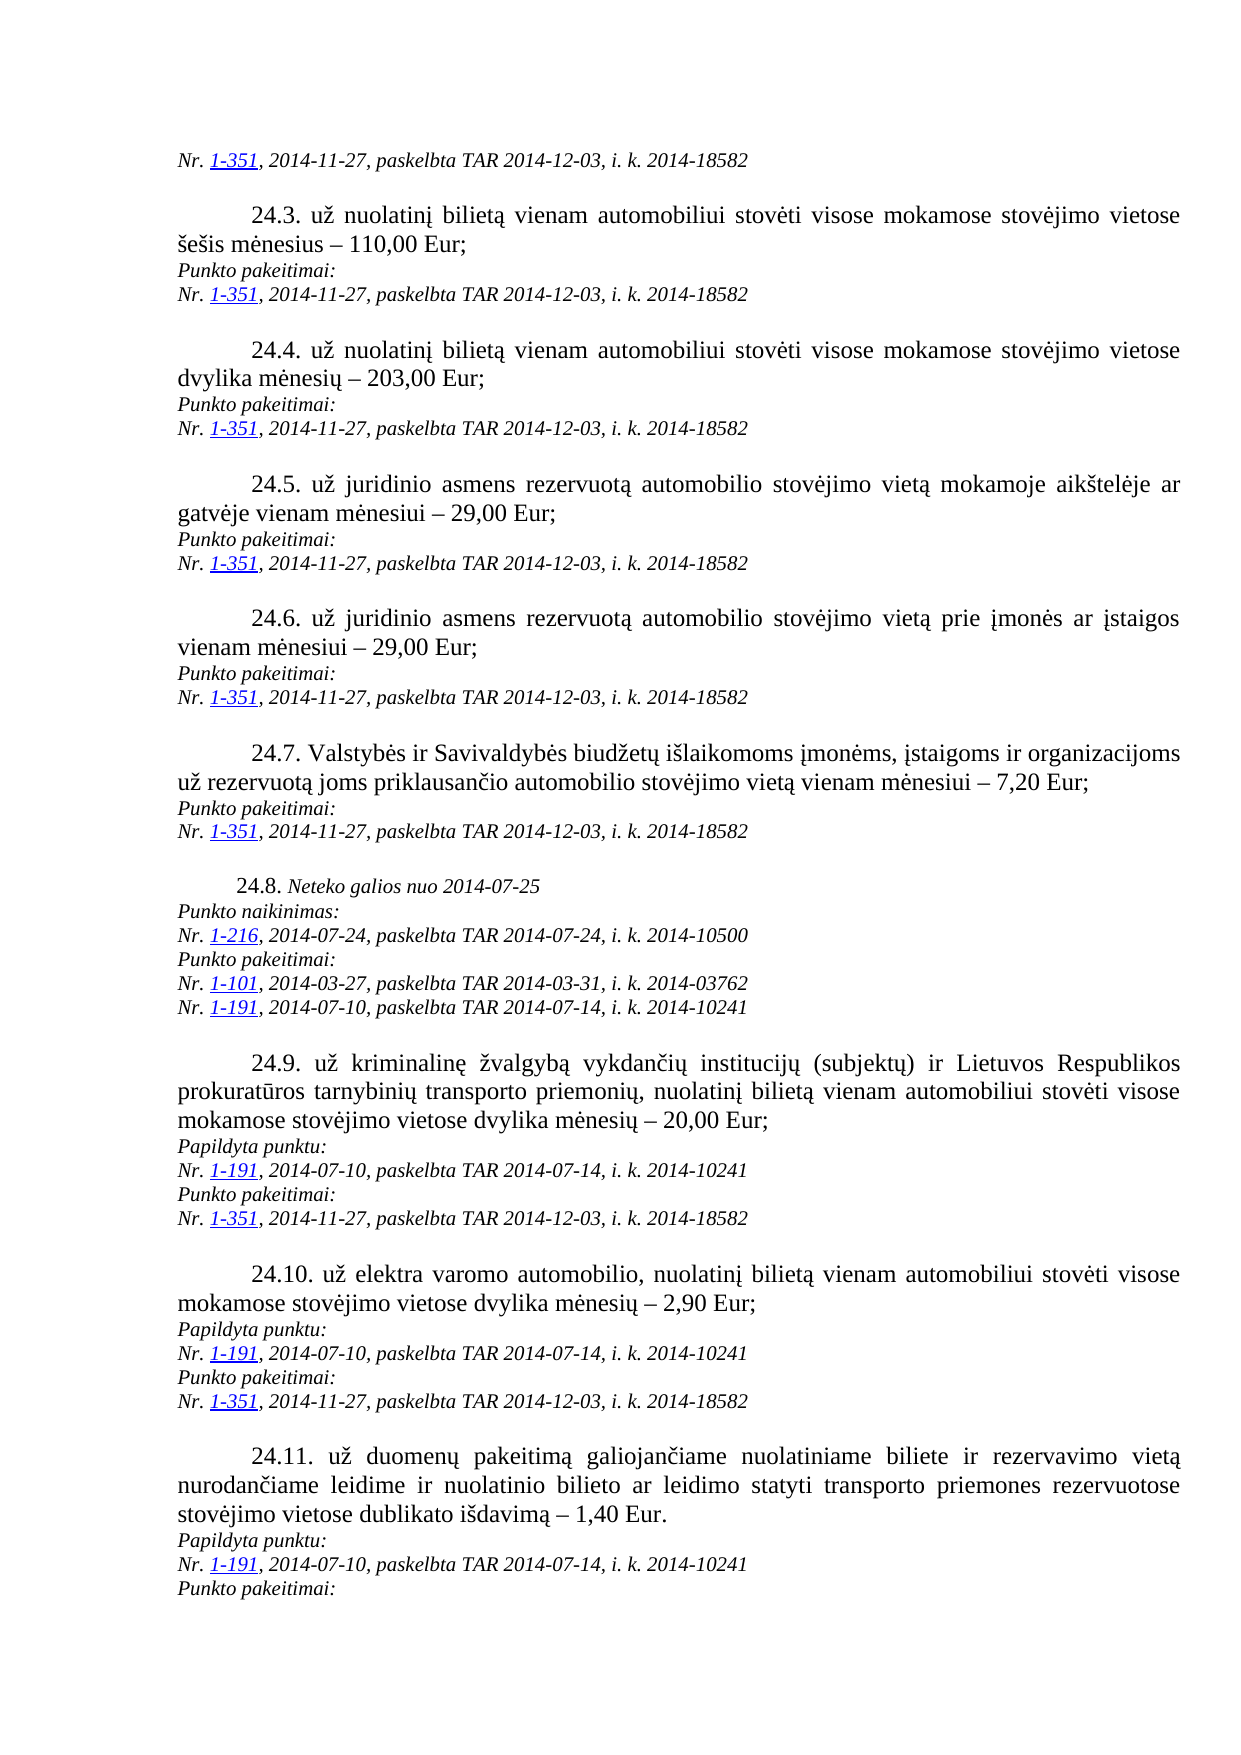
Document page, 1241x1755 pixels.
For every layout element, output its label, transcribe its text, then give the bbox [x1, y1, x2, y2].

text Nr. 1-351, 2014-11-27, paskelbta TAR 2014-12-03, i. k. 2014-18582 [177, 416, 1181, 440]
text Nr. 1-191, 2014-07-10, paskelbta TAR 2014-07-14, i. k. 2014-10241 [177, 1158, 1181, 1182]
text Nr. 1-351, 2014-11-27, paskelbta TAR 2014-12-03, i. k. 2014-18582 [177, 551, 1181, 575]
text Nr. 1-351, 2014-11-27, paskelbta TAR 2014-12-03, i. k. 2014-18582 [177, 685, 1181, 709]
text Punkto pakeitimai: [177, 947, 1181, 971]
text Nr. 1-101, 2014-03-27, paskelbta TAR 2014-03-31, i. k. 2014-03762 [177, 971, 1181, 995]
text Punkto pakeitimai: [177, 258, 1181, 282]
text Punkto naikinimas: [177, 899, 1181, 923]
text 24.10. už elektra varomo automobilio, nuolatinį bilietą vienam automobiliui stovėti visose mokamose stovėjimo vietose dvylika mėnesių – 2,90 Eur; [177, 1259, 1181, 1316]
text 24.3. už nuolatinį bilietą vienam automobiliui stovėti visose mokamose stovėjimo vietose šešis mėnesius – 110,00 Eur; [177, 200, 1181, 258]
text Punkto pakeitimai: [177, 661, 1181, 685]
text Papildyta punktu: [177, 1528, 1181, 1552]
text Nr. 1-191, 2014-07-10, paskelbta TAR 2014-07-14, i. k. 2014-10241 [177, 1341, 1181, 1364]
text Punkto pakeitimai: [177, 392, 1181, 416]
text Nr. 1-191, 2014-07-10, paskelbta TAR 2014-07-14, i. k. 2014-10241 [177, 995, 1181, 1019]
text 24.6. už juridinio asmens rezervuotą automobilio stovėjimo vietą prie įmonės ar įstaigos vienam mėnesiui – 29,00 Eur; [177, 603, 1181, 661]
text Punkto pakeitimai: [177, 1364, 1181, 1389]
text Papildyta punktu: [177, 1134, 1181, 1158]
text Nr. 1-191, 2014-07-10, paskelbta TAR 2014-07-14, i. k. 2014-10241 [177, 1552, 1181, 1576]
text Punkto pakeitimai: [177, 795, 1181, 819]
text Nr. 1-351, 2014-11-27, paskelbta TAR 2014-12-03, i. k. 2014-18582 [177, 148, 1181, 172]
text Nr. 1-351, 2014-11-27, paskelbta TAR 2014-12-03, i. k. 2014-18582 [177, 282, 1181, 306]
text 24.7. Valstybės ir Savivaldybės biudžetų išlaikomoms įmonėms, įstaigoms ir organizacijoms už rezervuotą joms priklausančio automobilio stovėjimo vietą vienam mėnesiui – 7,20 Eur; [177, 738, 1181, 795]
text 24.8. Neteko galios nuo 2014-07-25 [177, 872, 1181, 899]
text Punkto pakeitimai: [177, 1182, 1181, 1206]
text 24.5. už juridinio asmens rezervuotą automobilio stovėjimo vietą mokamoje aikštelėje ar gatvėje vienam mėnesiui – 29,00 Eur; [177, 469, 1181, 527]
text 24.9. už kriminalinę žvalgybą vykdančių institucijų (subjektų) ir Lietuvos Respublikos prokuratūros tarnybinių transporto priemonių, nuolatinį bilietą vienam automobiliui stovėti visose mokamose stovėjimo vietose dvylika mėnesių – 20,00 Eur; [177, 1048, 1181, 1134]
text Nr. 1-216, 2014-07-24, paskelbta TAR 2014-07-24, i. k. 2014-10500 [177, 923, 1181, 947]
text Nr. 1-351, 2014-11-27, paskelbta TAR 2014-12-03, i. k. 2014-18582 [177, 1206, 1181, 1230]
text 24.4. už nuolatinį bilietą vienam automobiliui stovėti visose mokamose stovėjimo vietose dvylika mėnesių – 203,00 Eur; [177, 335, 1181, 392]
text Nr. 1-351, 2014-11-27, paskelbta TAR 2014-12-03, i. k. 2014-18582 [177, 819, 1181, 843]
text Nr. 1-351, 2014-11-27, paskelbta TAR 2014-12-03, i. k. 2014-18582 [177, 1389, 1181, 1413]
text 24.11. už duomenų pakeitimą galiojančiame nuolatiniame biliete ir rezervavimo vietą nurodančiame leidime ir nuolatinio bilieto ar leidimo statyti transporto priemones rezervuotose stovėjimo vietose dublikato išdavimą – 1,40 Eur. [177, 1441, 1181, 1528]
text Punkto pakeitimai: [177, 527, 1181, 551]
text Papildyta punktu: [177, 1316, 1181, 1341]
text Punkto pakeitimai: [177, 1576, 1181, 1600]
